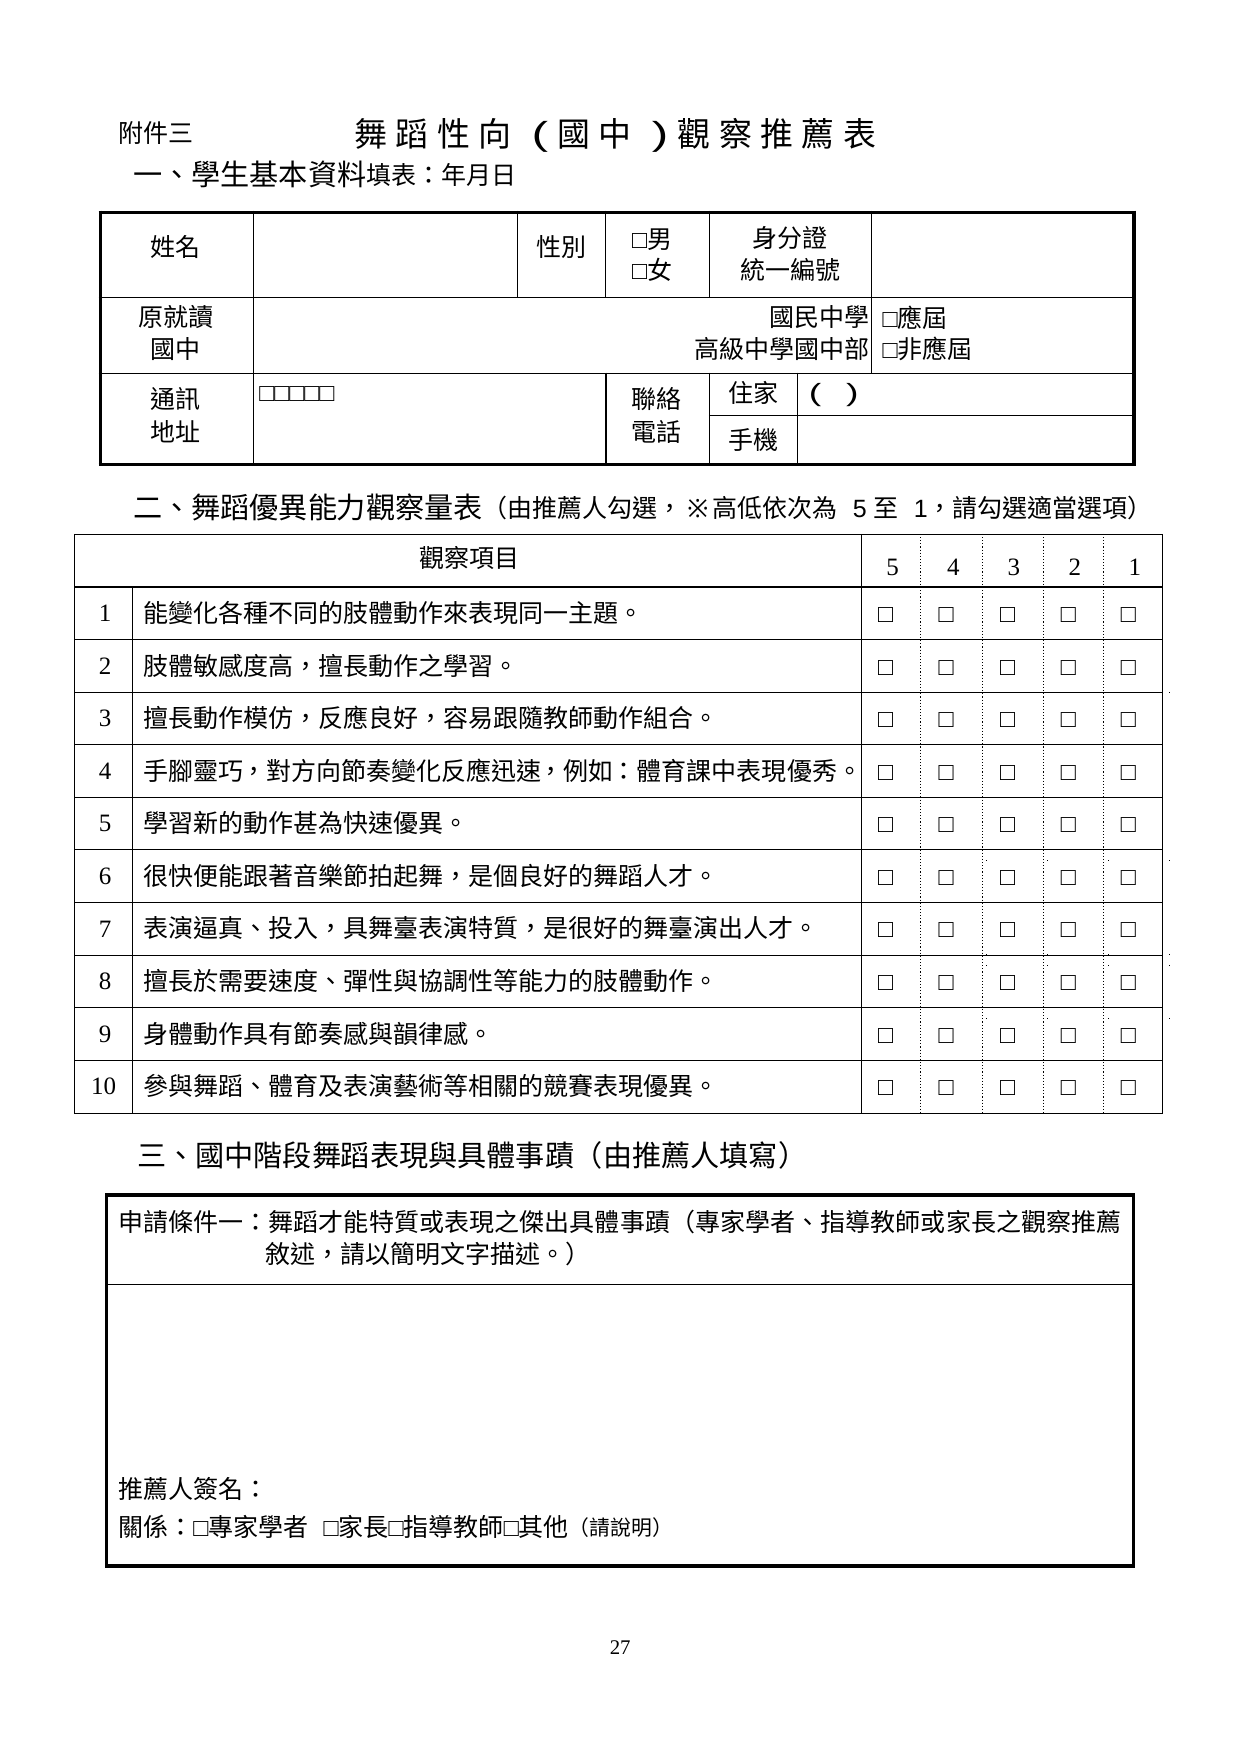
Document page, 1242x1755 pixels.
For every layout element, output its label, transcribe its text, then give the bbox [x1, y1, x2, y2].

table_cell □ [921, 1061, 982, 1112]
table_cell □ [921, 745, 982, 797]
table_cell 3 [75, 693, 132, 744]
table_cell □ [921, 956, 982, 1007]
table_header 5 [862, 535, 921, 586]
table_cell □ [862, 693, 921, 744]
table_cell □ [1043, 1008, 1104, 1060]
table_cell □ [862, 1008, 921, 1060]
table_cell ( ) [798, 374, 1132, 415]
table_cell □ [1043, 850, 1104, 902]
table_cell □ [982, 1008, 1043, 1060]
text 三、國中階段舞蹈表現與具體事蹟（由推薦人填寫） [137, 1136, 1179, 1172]
table_cell □ [921, 640, 982, 692]
table_cell □ [982, 640, 1043, 692]
table_cell □ [982, 798, 1043, 849]
table_cell [798, 416, 1132, 463]
table_header [872, 214, 1132, 297]
table_cell □ [1104, 745, 1162, 797]
text 申請條件一：舞蹈才能特質或表現之傑出具體事蹟（專家學者、指導教師或家長之觀察推薦 敘述，請以簡明文字描述。） [118, 1205, 1131, 1270]
table_cell 學習新的動作甚為快速優異。 [133, 798, 861, 849]
table_header 性別 [518, 214, 605, 297]
table_header 身分證 統一編號 [710, 214, 871, 297]
table_cell □ [862, 1061, 921, 1112]
table_cell □ [1043, 903, 1104, 954]
table_cell 5 [75, 798, 132, 849]
table_cell □□□□□ [254, 374, 605, 463]
table_cell □ [1104, 1061, 1162, 1112]
table_cell □應屆 □非應屆 [872, 298, 1132, 372]
table_cell □ [921, 693, 982, 744]
table_cell □ [982, 693, 1043, 744]
table_cell □ [982, 850, 1043, 902]
table_cell □ [921, 1008, 982, 1060]
table_cell 9 [75, 1008, 132, 1060]
table_cell 6 [75, 850, 132, 902]
table_header [254, 214, 517, 297]
table_cell □ [1043, 798, 1104, 849]
table_header 4 [921, 535, 982, 586]
table_cell 手機 [710, 416, 797, 463]
table_cell 身體動作具有節奏感與韻律感。 [133, 1008, 861, 1060]
table_cell □ [982, 903, 1043, 954]
table_cell □ [1043, 640, 1104, 692]
table_cell □ [862, 588, 921, 639]
table_cell □ [982, 588, 1043, 639]
table_cell 住家 [710, 374, 797, 415]
table_cell □ [862, 850, 921, 902]
text [1135, 1472, 1179, 1503]
table_cell 7 [75, 903, 132, 954]
table_cell 原就讀 國中 [102, 298, 253, 372]
table_cell 4 [75, 745, 132, 797]
table_cell □ [862, 798, 921, 849]
table_header 1 [1104, 535, 1162, 586]
table_cell □ [921, 588, 982, 639]
table_cell 8 [75, 956, 132, 1007]
table_cell 手腳靈巧，對方向節奏變化反應迅速，例如：體育課中表現優秀。 [133, 745, 861, 797]
table_cell 擅長動作模仿，反應良好，容易跟隨教師動作組合。 [133, 693, 861, 744]
table_cell □ [862, 640, 921, 692]
table_cell □ [1043, 588, 1104, 639]
text 一、學生基本資料填表：年月日 [133, 154, 1179, 194]
table_cell 參與舞蹈、體育及表演藝術等相關的競賽表現優異。 [133, 1061, 861, 1112]
table_cell 肢體敏感度高，擅長動作之學習。 [133, 640, 861, 692]
table_cell □ [921, 850, 982, 902]
table_cell 1 [75, 588, 132, 639]
table_cell □ [1104, 693, 1162, 744]
table_header □男 □女 [606, 214, 709, 297]
text 推薦人簽名： [118, 1472, 1132, 1503]
text 二、舞蹈優異能力觀察量表（由推薦人勾選，※高低依次為 5 至 1，請勾選適當選項） [133, 489, 1179, 524]
table_cell □ [1043, 1061, 1104, 1112]
table_cell □ [1104, 588, 1162, 639]
table_cell □ [1104, 798, 1162, 849]
text 關係：□專家學者 □家長□指導教師□其他（請說明） [118, 1510, 1132, 1544]
table_cell □ [982, 745, 1043, 797]
table_cell □ [1043, 956, 1104, 1007]
table_cell 國民中學 高級中學國中部 [254, 298, 871, 372]
table_cell 擅長於需要速度、彈性與協調性等能力的肢體動作。 [133, 956, 861, 1007]
table_header 2 [1043, 535, 1104, 586]
table_cell □ [1104, 1008, 1162, 1060]
table_cell □ [982, 956, 1043, 1007]
table_header 3 [982, 535, 1043, 586]
table_cell □ [921, 798, 982, 849]
table_cell □ [921, 903, 982, 954]
table_cell 很快便能跟著音樂節拍起舞，是個良好的舞蹈人才。 [133, 850, 861, 902]
table_cell □ [1104, 850, 1162, 902]
table_header 姓名 [102, 214, 253, 297]
table_cell 表演逼真、投入，具舞臺表演特質，是很好的舞臺演出人才。 [133, 903, 861, 954]
table_cell □ [862, 956, 921, 1007]
table_cell □ [862, 903, 921, 954]
table_cell □ [862, 745, 921, 797]
table_cell □ [1104, 956, 1162, 1007]
table_cell □ [1104, 903, 1162, 954]
text 附件三 舞蹈性向 ( 國中 ) 觀察推薦表 [118, 108, 1179, 152]
table_cell □ [982, 1061, 1043, 1112]
table_cell □ [1104, 640, 1162, 692]
table_cell □ [1043, 693, 1104, 744]
table_cell 10 [75, 1061, 132, 1112]
text [1135, 1510, 1179, 1544]
table_cell 聯絡 電話 [607, 374, 709, 463]
table_header 觀察項目 [75, 535, 861, 586]
table_cell □ [1043, 745, 1104, 797]
table_cell 通訊 地址 [102, 374, 253, 463]
table_cell 能變化各種不同的肢體動作來表現同一主題。 [133, 588, 861, 639]
table_cell 2 [75, 640, 132, 692]
